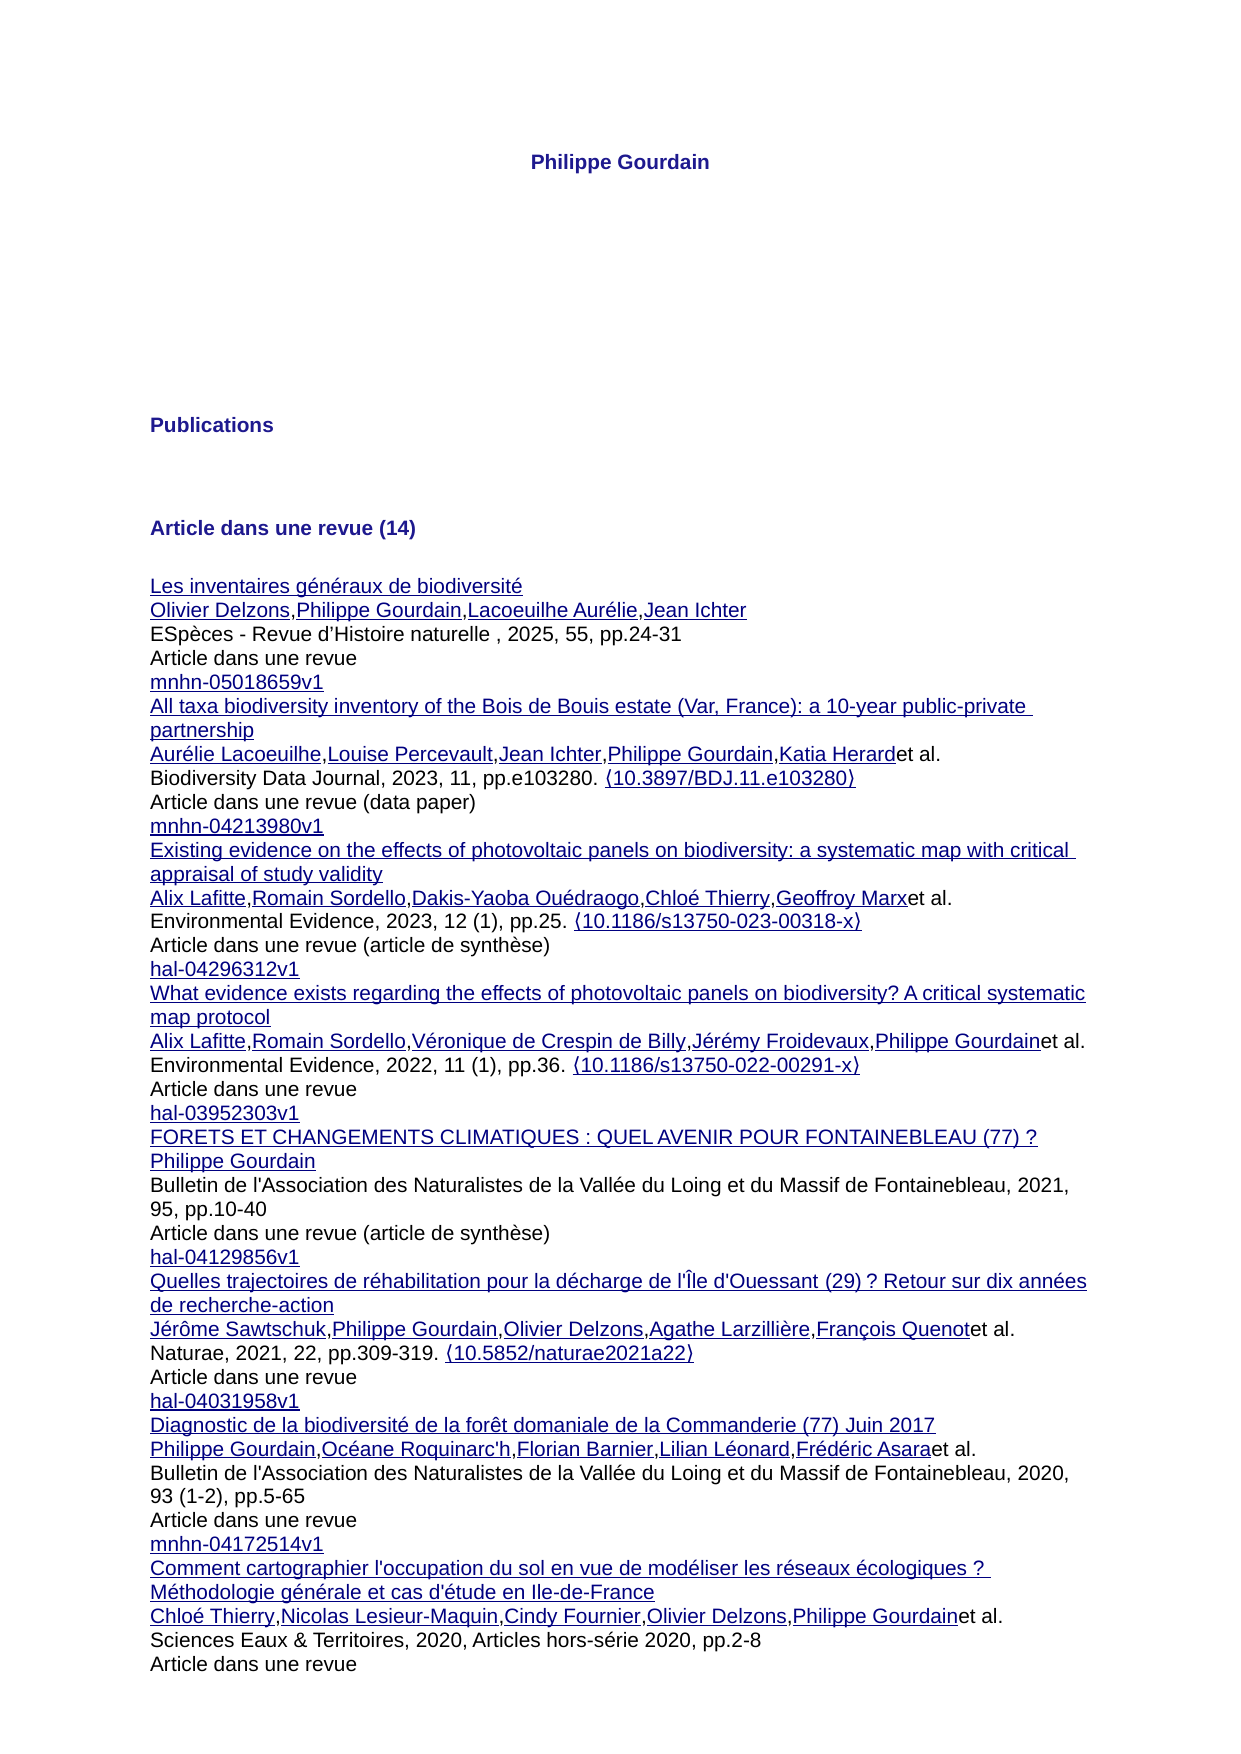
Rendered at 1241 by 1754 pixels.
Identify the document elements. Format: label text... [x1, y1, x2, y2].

table_cell What evidence exists regarding the effects of photovoltaic panels on biodiversity? A critical systematic map protocol Alix Lafitte,Romain Sordello,Véronique de Crespin de Billy,Jérémy Froidevaux,Philippe Gourdainet al. Environmental Evidence, 2022, 11 (1), pp.36. ⟨10.1186/s13750-022-00291-x⟩ Article dans une revue hal-03952303v1 [150, 981, 1090, 1125]
table_cell FORETS ET CHANGEMENTS CLIMATIQUES : QUEL AVENIR POUR FONTAINEBLEAU (77) ? Philippe Gourdain Bulletin de l'Association des Naturalistes de la Vallée du Loing et du Massif de Fontainebleau, 2021, 95, pp.10-40 Article dans une revue (article de synthèse) hal-04129856v1 [150, 1125, 1090, 1269]
subtitle Philippe Gourdain [150, 150, 1090, 174]
table_cell Existing evidence on the effects of photovoltaic panels on biodiversity: a systematic map with critical appraisal of study validity Alix Lafitte,Romain Sordello,Dakis-Yaoba Ouédraogo,Chloé Thierry,Geoffroy Marxet al. Environmental Evidence, 2023, 12 (1), pp.25. ⟨10.1186/s13750-023-00318-x⟩ Article dans une revue (article de synthèse) hal-04296312v1 [150, 838, 1090, 981]
table_cell Comment cartographier l'occupation du sol en vue de modéliser les réseaux écologiques ? Méthodologie générale et cas d'étude en Ile-de-France Chloé Thierry,Nicolas Lesieur-Maquin,Cindy Fournier,Olivier Delzons,Philippe Gourdainet al. Sciences Eaux & Territoires, 2020, Articles hors-série 2020, pp.2-8 Article dans une revue [150, 1556, 1090, 1676]
subtitle Publications [150, 412, 1090, 436]
table_cell Diagnostic de la biodiversité de la forêt domaniale de la Commanderie (77) Juin 2017 Philippe Gourdain,Océane Roquinarc'h,Florian Barnier,Lilian Léonard,Frédéric Asaraet al. Bulletin de l'Association des Naturalistes de la Vallée du Loing et du Massif de Fontainebleau, 2020, 93 (1-2), pp.5-65 Article dans une revue mnhn-04172514v1 [150, 1413, 1090, 1556]
table_cell Quelles trajectoires de réhabilitation pour la décharge de l'Île d'Ouessant (29) ? Retour sur dix années de recherche-action Jérôme Sawtschuk,Philippe Gourdain,Olivier Delzons,Agathe Larzillière,François Quenotet al. Naturae, 2021, 22, pp.309-319. ⟨10.5852/naturae2021a22⟩ Article dans une revue hal-04031958v1 [150, 1269, 1090, 1412]
table_header Les inventaires généraux de biodiversité Olivier Delzons,Philippe Gourdain,Lacoeuilhe Aurélie,Jean Ichter ESpèces - Revue d’Histoire naturelle , 2025, 55, pp.24-31 Article dans une revue mnhn-05018659v1 [150, 574, 1090, 694]
subtitle Article dans une revue (14) [150, 516, 1090, 539]
table_cell All taxa biodiversity inventory of the Bois de Bouis estate (Var, France): a 10-year public-private partnership Aurélie Lacoeuilhe,Louise Percevault,Jean Ichter,Philippe Gourdain,Katia Herardet al. Biodiversity Data Journal, 2023, 11, pp.e103280. ⟨10.3897/BDJ.11.e103280⟩ Article dans une revue (data paper) mnhn-04213980v1 [150, 694, 1090, 837]
